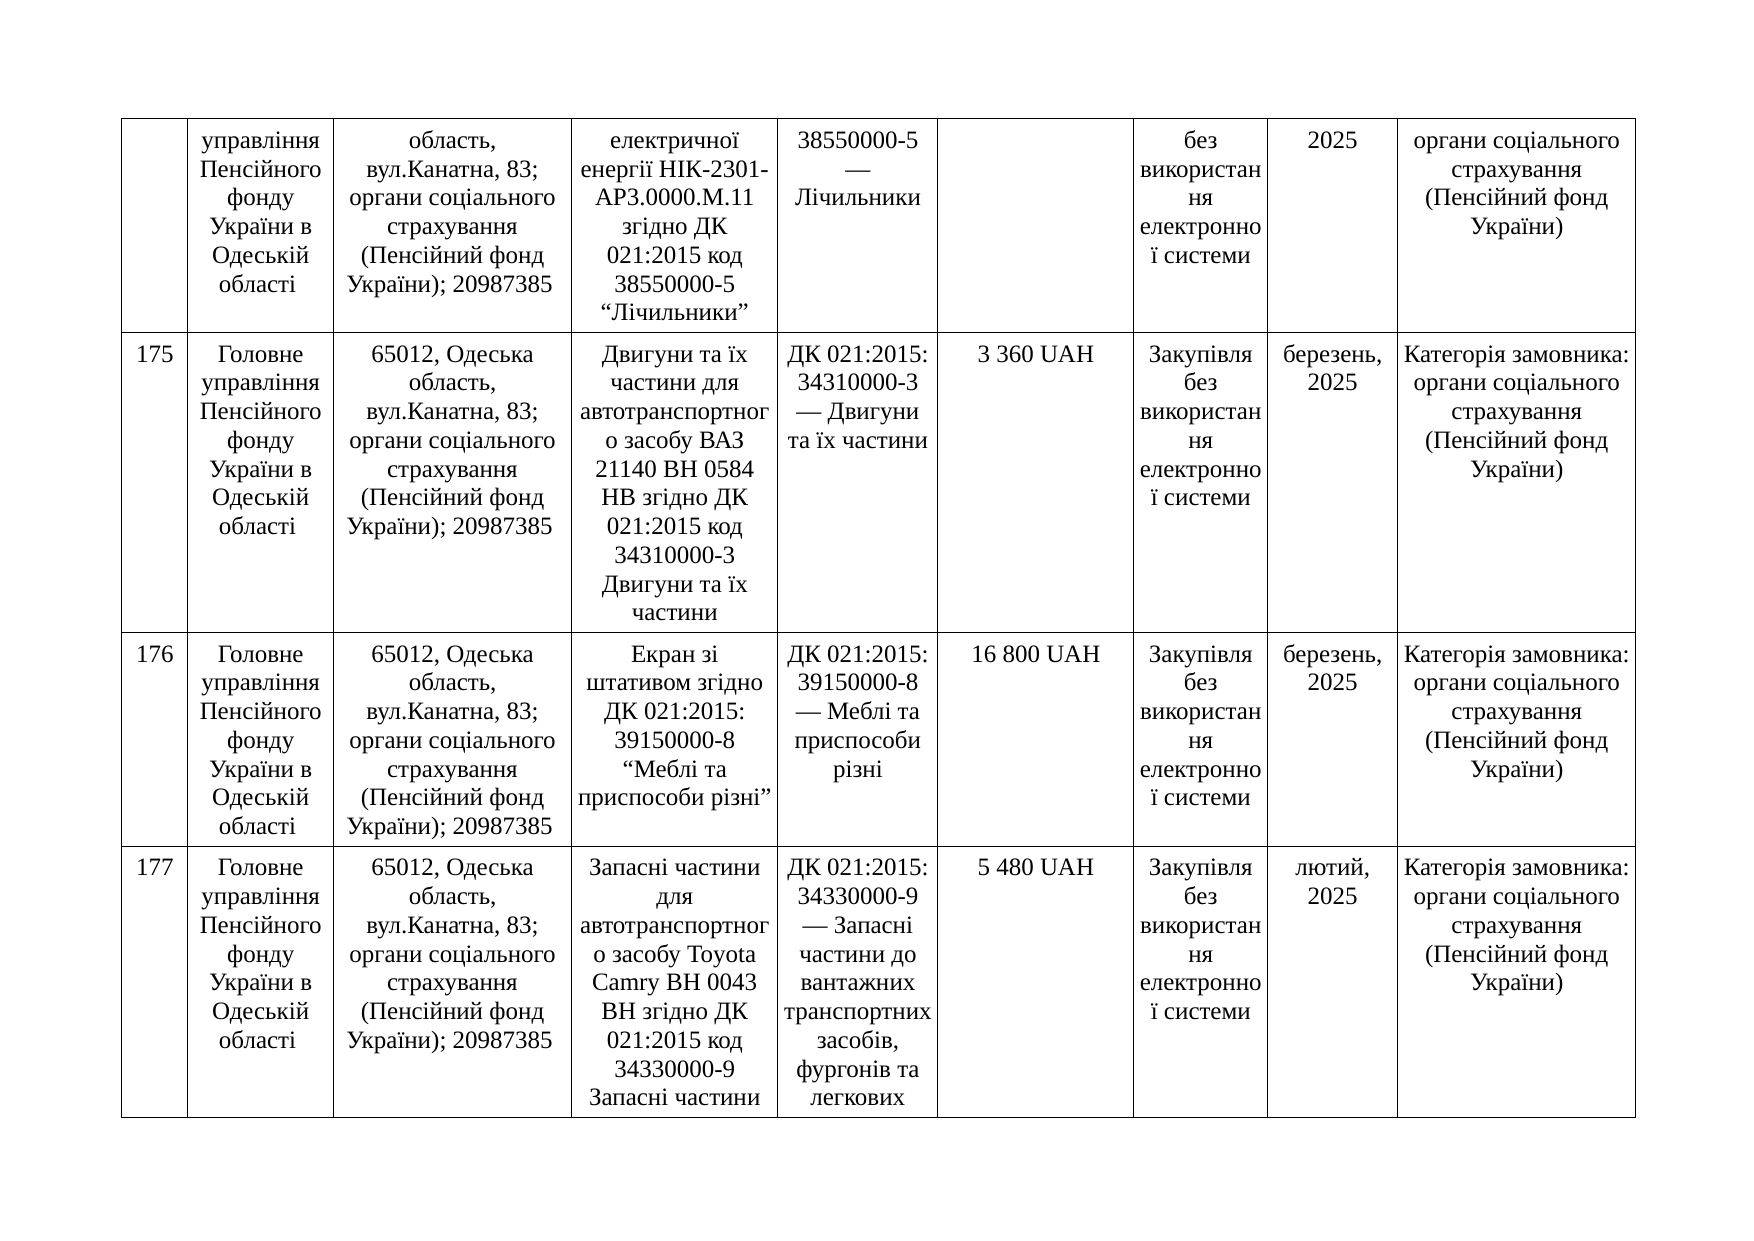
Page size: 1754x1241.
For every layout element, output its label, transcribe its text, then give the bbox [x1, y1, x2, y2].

table_cell березень, 2025 [1268, 633, 1397, 846]
table_cell ДК 021:2015: 34310000-3 — Двигуни та їх частини [778, 333, 937, 632]
table_cell 65012, Одеська область, вул.Канатна, 83; органи соціального страхування (Пенсійний фонд України); 20987385 [334, 633, 571, 846]
table_cell 38550000-5 — Лічильники [778, 119, 937, 332]
table_cell Головне управління Пенсійного фонду України в Одеській області [188, 847, 333, 1117]
table_cell 175 [122, 333, 187, 632]
table_cell 65012, Одеська область, вул.Канатна, 83; органи соціального страхування (Пенсійний фонд України); 20987385 [334, 847, 571, 1117]
table_cell 177 [122, 847, 187, 1117]
table_cell Головне управління Пенсійного фонду України в Одеській області [188, 333, 333, 632]
table_cell ДК 021:2015: 34330000-9 — Запасні частини до вантажних транспортних засобів, фургонів та легкових [778, 847, 937, 1117]
table_cell органи соціального страхування (Пенсійний фонд України) [1398, 119, 1635, 332]
table_cell Категорія замовника: органи соціального страхування (Пенсійний фонд України) [1398, 633, 1635, 846]
table_cell без використання електронної системи [1134, 119, 1267, 332]
table_cell [938, 119, 1133, 332]
table_cell Закупівля без використання електронної системи [1134, 633, 1267, 846]
table_cell управління Пенсійного фонду України в Одеській області [188, 119, 333, 332]
table_cell Двигуни та їх частини для автотранспортного засобу ВАЗ 21140 ВН 0584 НВ згідно ДК 021:2015 код 34310000-3 Двигуни та їх частини [572, 333, 777, 632]
table_cell Запасні частини для автотранспортного засобу Toyota Camry ВН 0043 ВН згідно ДК 021:2015 код 34330000-9 Запасні частини [572, 847, 777, 1117]
table_cell Екран зі штативом згідно ДК 021:2015: 39150000-8 “Меблі та приспособи різні” [572, 633, 777, 846]
table_cell 176 [122, 633, 187, 846]
table_cell Головне управління Пенсійного фонду України в Одеській області [188, 633, 333, 846]
table_cell ДК 021:2015: 39150000-8 — Меблі та приспособи різні [778, 633, 937, 846]
table_cell 2025 [1268, 119, 1397, 332]
table_cell 16 800 UAH [938, 633, 1133, 846]
table_cell 65012, Одеська область, вул.Канатна, 83; органи соціального страхування (Пенсійний фонд України); 20987385 [334, 333, 571, 632]
table_cell Категорія замовника: органи соціального страхування (Пенсійний фонд України) [1398, 333, 1635, 632]
table_cell Закупівля без використання електронної системи [1134, 847, 1267, 1117]
table_cell Категорія замовника: органи соціального страхування (Пенсійний фонд України) [1398, 847, 1635, 1117]
table_cell область, вул.Канатна, 83; органи соціального страхування (Пенсійний фонд України); 20987385 [334, 119, 571, 332]
table_cell Закупівля без використання електронної системи [1134, 333, 1267, 632]
table_cell 3 360 UAH [938, 333, 1133, 632]
table_cell 5 480 UAH [938, 847, 1133, 1117]
table_cell [122, 119, 187, 332]
table_cell березень, 2025 [1268, 333, 1397, 632]
table_cell електричної енергії НІК-2301-АР3.0000.М.11 згідно ДК 021:2015 код 38550000-5 “Лічильники” [572, 119, 777, 332]
table_cell лютий, 2025 [1268, 847, 1397, 1117]
